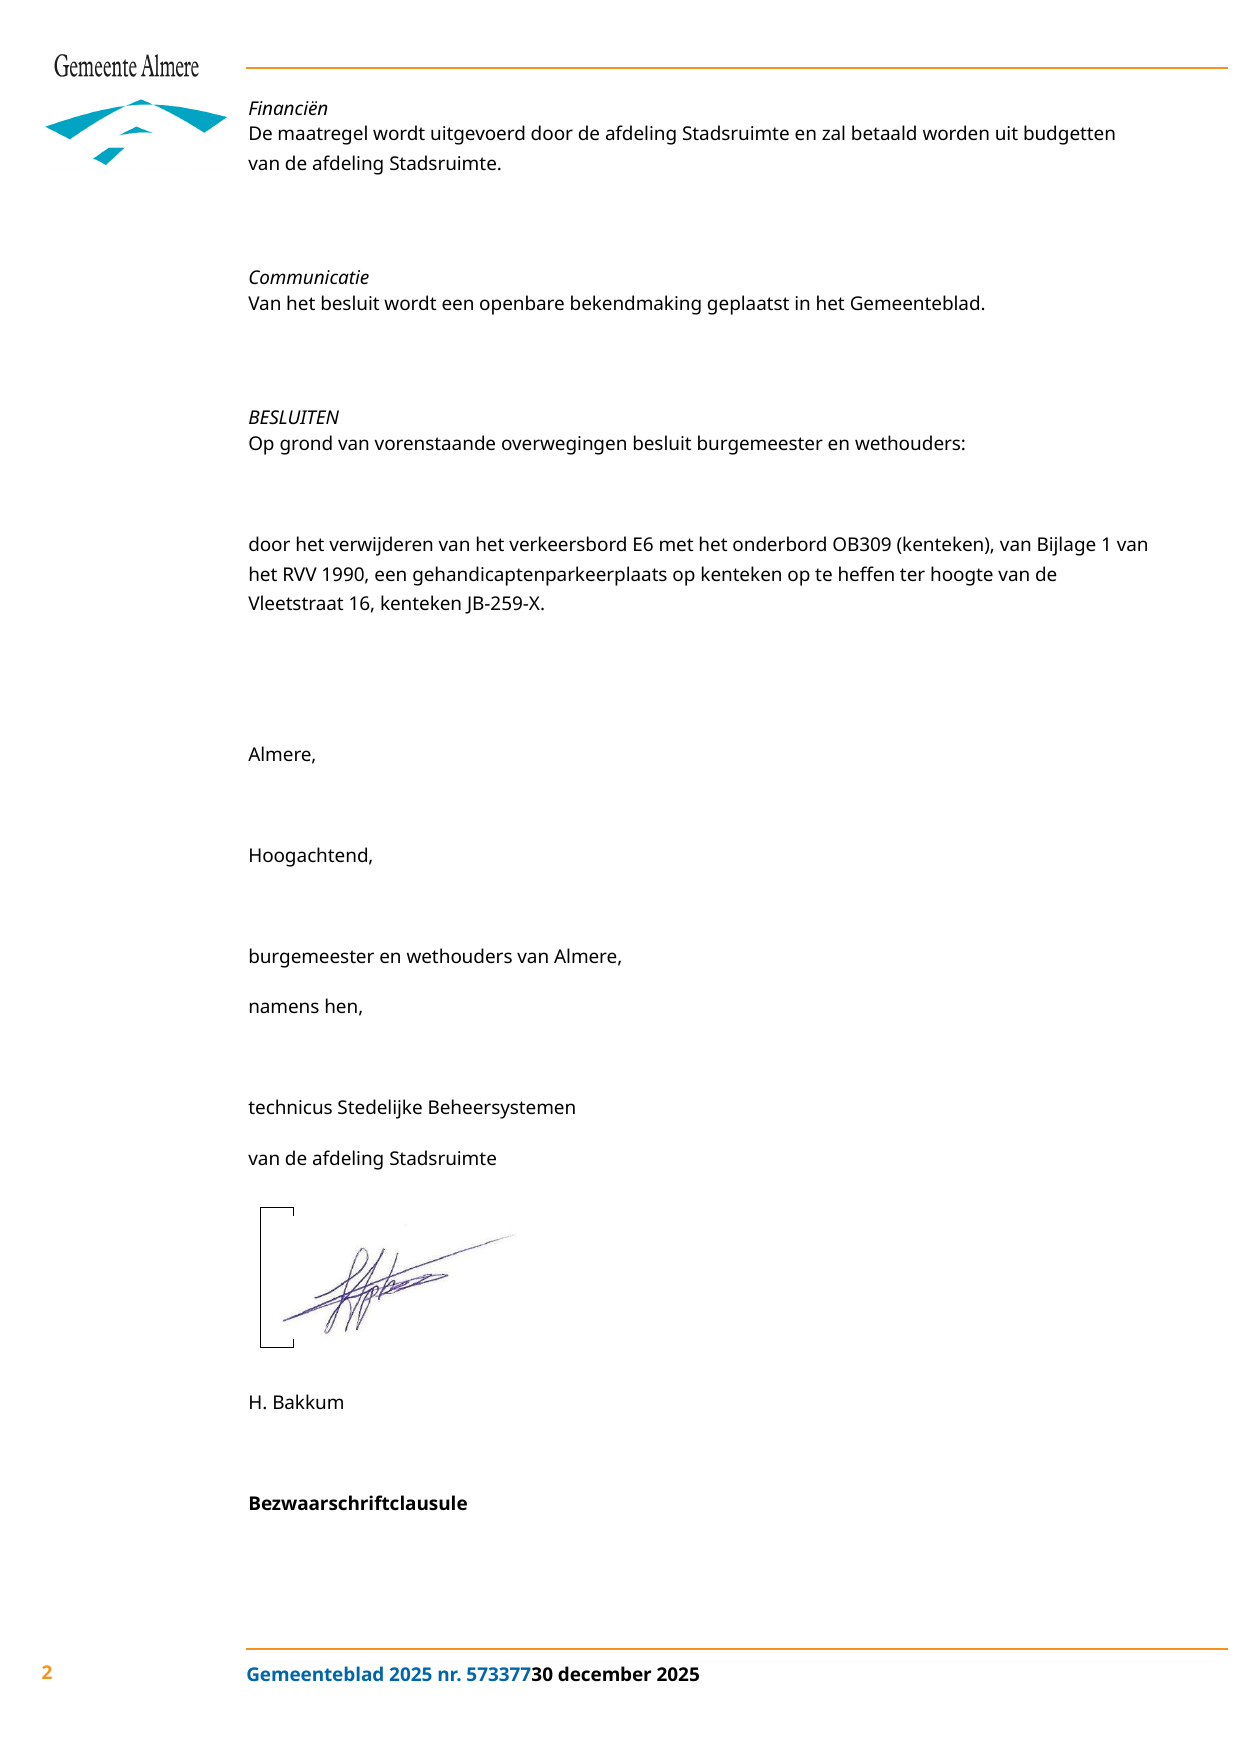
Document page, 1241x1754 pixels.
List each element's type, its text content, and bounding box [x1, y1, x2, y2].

text Op grond van vorenstaande overwegingen besluit burgemeester en wethouders: [248, 430, 1152, 456]
text De maatregel wordt uitgevoerd door de afdeling Stadsruimte en zal betaald worden uit budgetten van de afdeling Stadsruimte. [248, 121, 1152, 176]
text Communicatie [248, 264, 1152, 290]
picture [41, 47, 231, 172]
text technicus Stedelijke Beheersystemen [248, 1094, 1152, 1120]
text van de afdeling Stadsruimte [248, 1145, 1152, 1171]
text H. Bakkum [248, 1389, 1152, 1415]
text Hoogachtend, [248, 842, 1152, 868]
text Financiën [248, 95, 1152, 121]
text door het verwijderen van het verkeersbord E6 met het onderbord OB309 (kenteken), van Bijlage 1 van het RVV 1990, een gehandicaptenparkeerplaats op kenteken op te heffen ter hoogte van de Vleetstraat 16, kenteken JB-259-X. [248, 531, 1152, 616]
text namens hen, [248, 994, 1152, 1019]
text burgemeester en wethouders van Almere, [248, 943, 1152, 969]
picture [268, 1216, 521, 1339]
text BESLUITEN [248, 404, 1152, 430]
text Van het besluit wordt een openbare bekendmaking geplaatst in het Gemeenteblad. [248, 290, 1152, 316]
text Bezwaarschriftclausule [248, 1490, 1152, 1516]
text Almere, [248, 742, 1152, 767]
